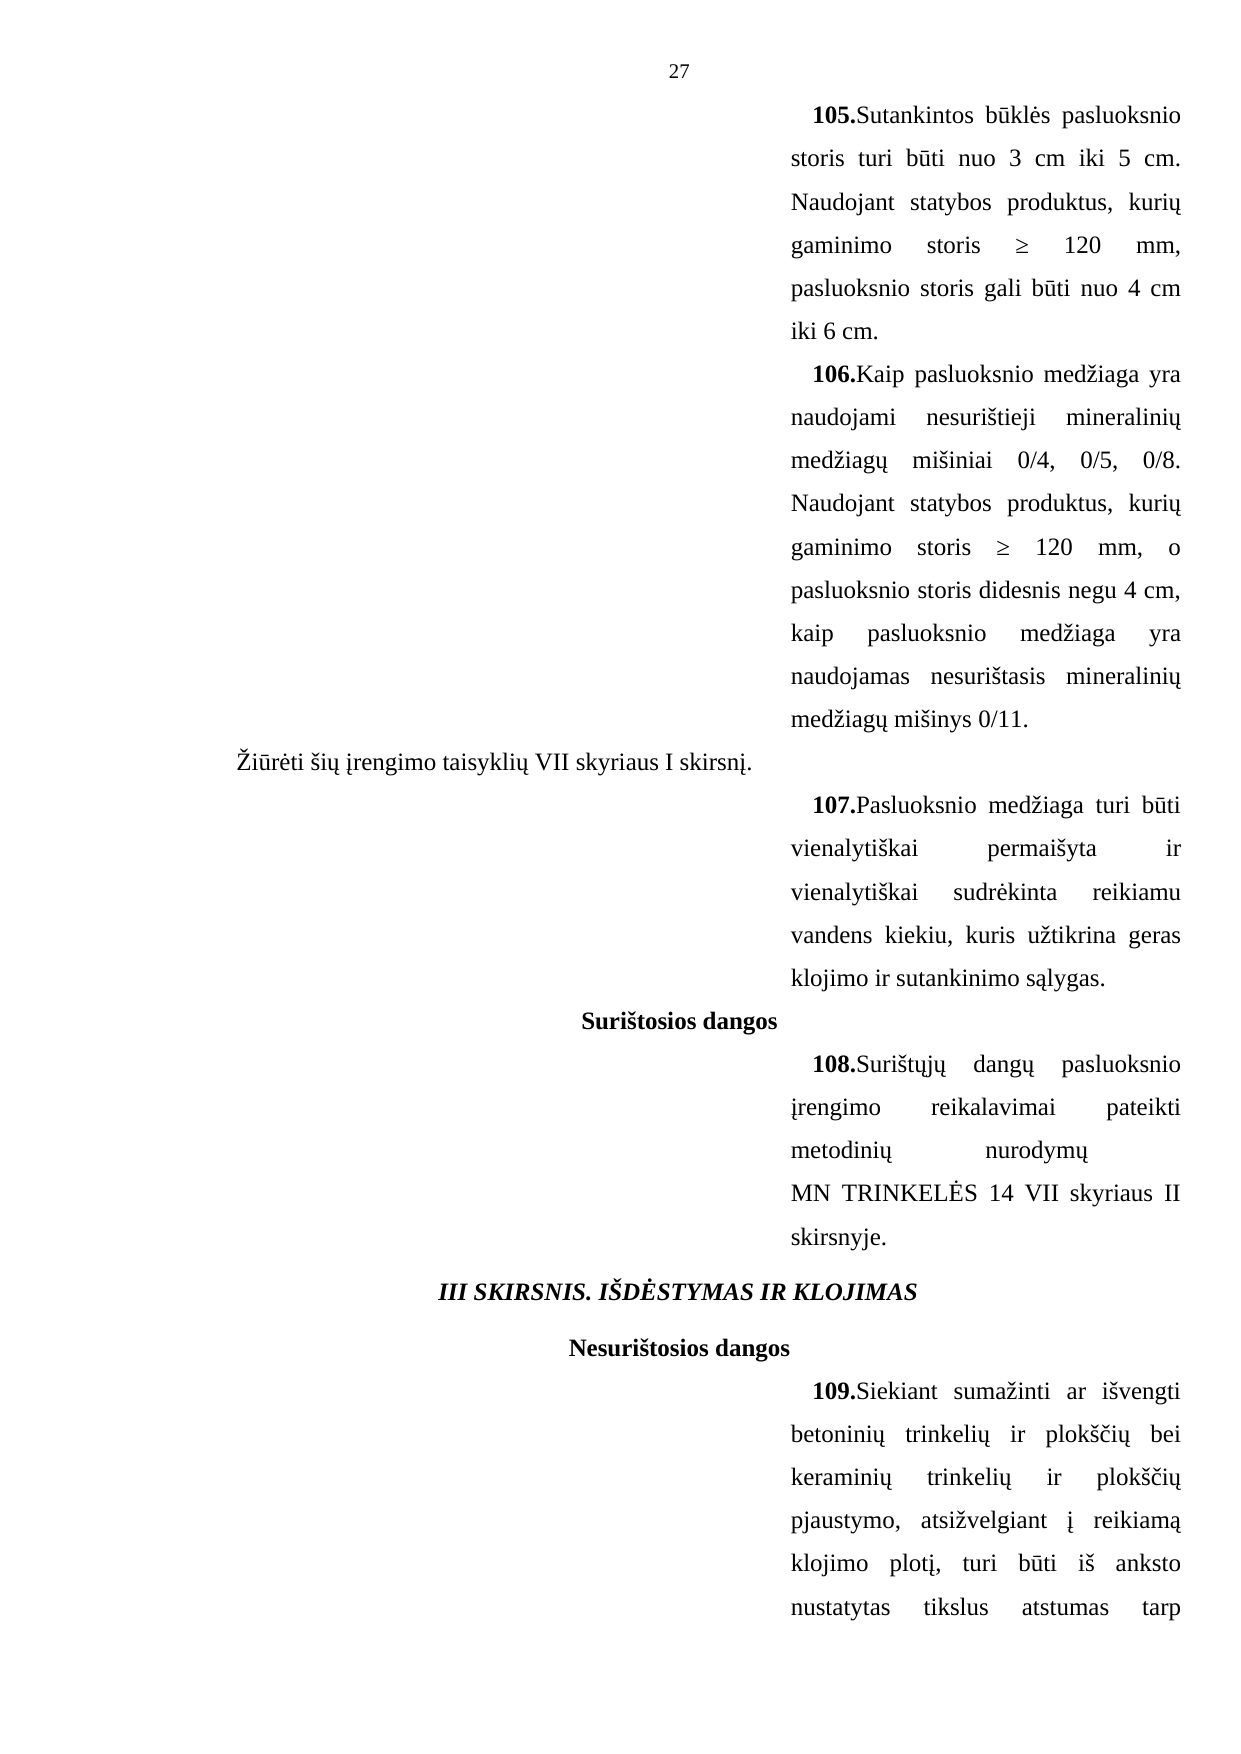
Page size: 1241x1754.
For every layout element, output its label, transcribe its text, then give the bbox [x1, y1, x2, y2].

list Sutankintos būklės pasluoksnio storis turi būti nuo 3 cm iki 5 cm. Naudojant statybos produktus, kurių gaminimo storis ≥ 120 mm, pasluoksnio storis gali būti nuo 4 cm iki 6 cm. [753, 100, 1181, 345]
text Surištosios dangos [177, 1006, 1181, 1035]
text Žiūrėti šių įrengimo taisyklių VII skyriaus I skirsnį. [177, 747, 1181, 776]
text Nesurištosios dangos [177, 1333, 1181, 1362]
list Kaip pasluoksnio medžiaga yra naudojami nesurištieji mineralinių medžiagų mišiniai 0/4, 0/5, 0/8. Naudojant statybos produktus, kurių gaminimo storis ≥ 120 mm, o pasluoksnio storis didesnis negu 4 cm, kaip pasluoksnio medžiaga yra naudojamas nesurištasis mineralinių medžiagų mišinys 0/11. [753, 359, 1181, 733]
list Pasluoksnio medžiaga turi būti vienalytiškai permaišyta ir vienalytiškai sudrėkinta reikiamu vandens kiekiu, kuris užtikrina geras klojimo ir sutankinimo sąlygas. [753, 790, 1181, 992]
list Siekiant sumažinti ar išvengti betoninių trinkelių ir plokščių bei keraminių trinkelių ir plokščių pjaustymo, atsižvelgiant į reikiamą klojimo plotį, turi būti iš anksto nustatytas tikslus atstumas tarp [753, 1376, 1181, 1620]
list Surištųjų dangų pasluoksnio įrengimo reikalavimai pateikti metodinių nurodymų MN TRINKELĖS 14 VII skyriaus II skirsnyje. [753, 1049, 1181, 1250]
text III SKIRSNIS. IŠDĖSTYMAS IR KLOJIMAS [177, 1277, 1181, 1306]
